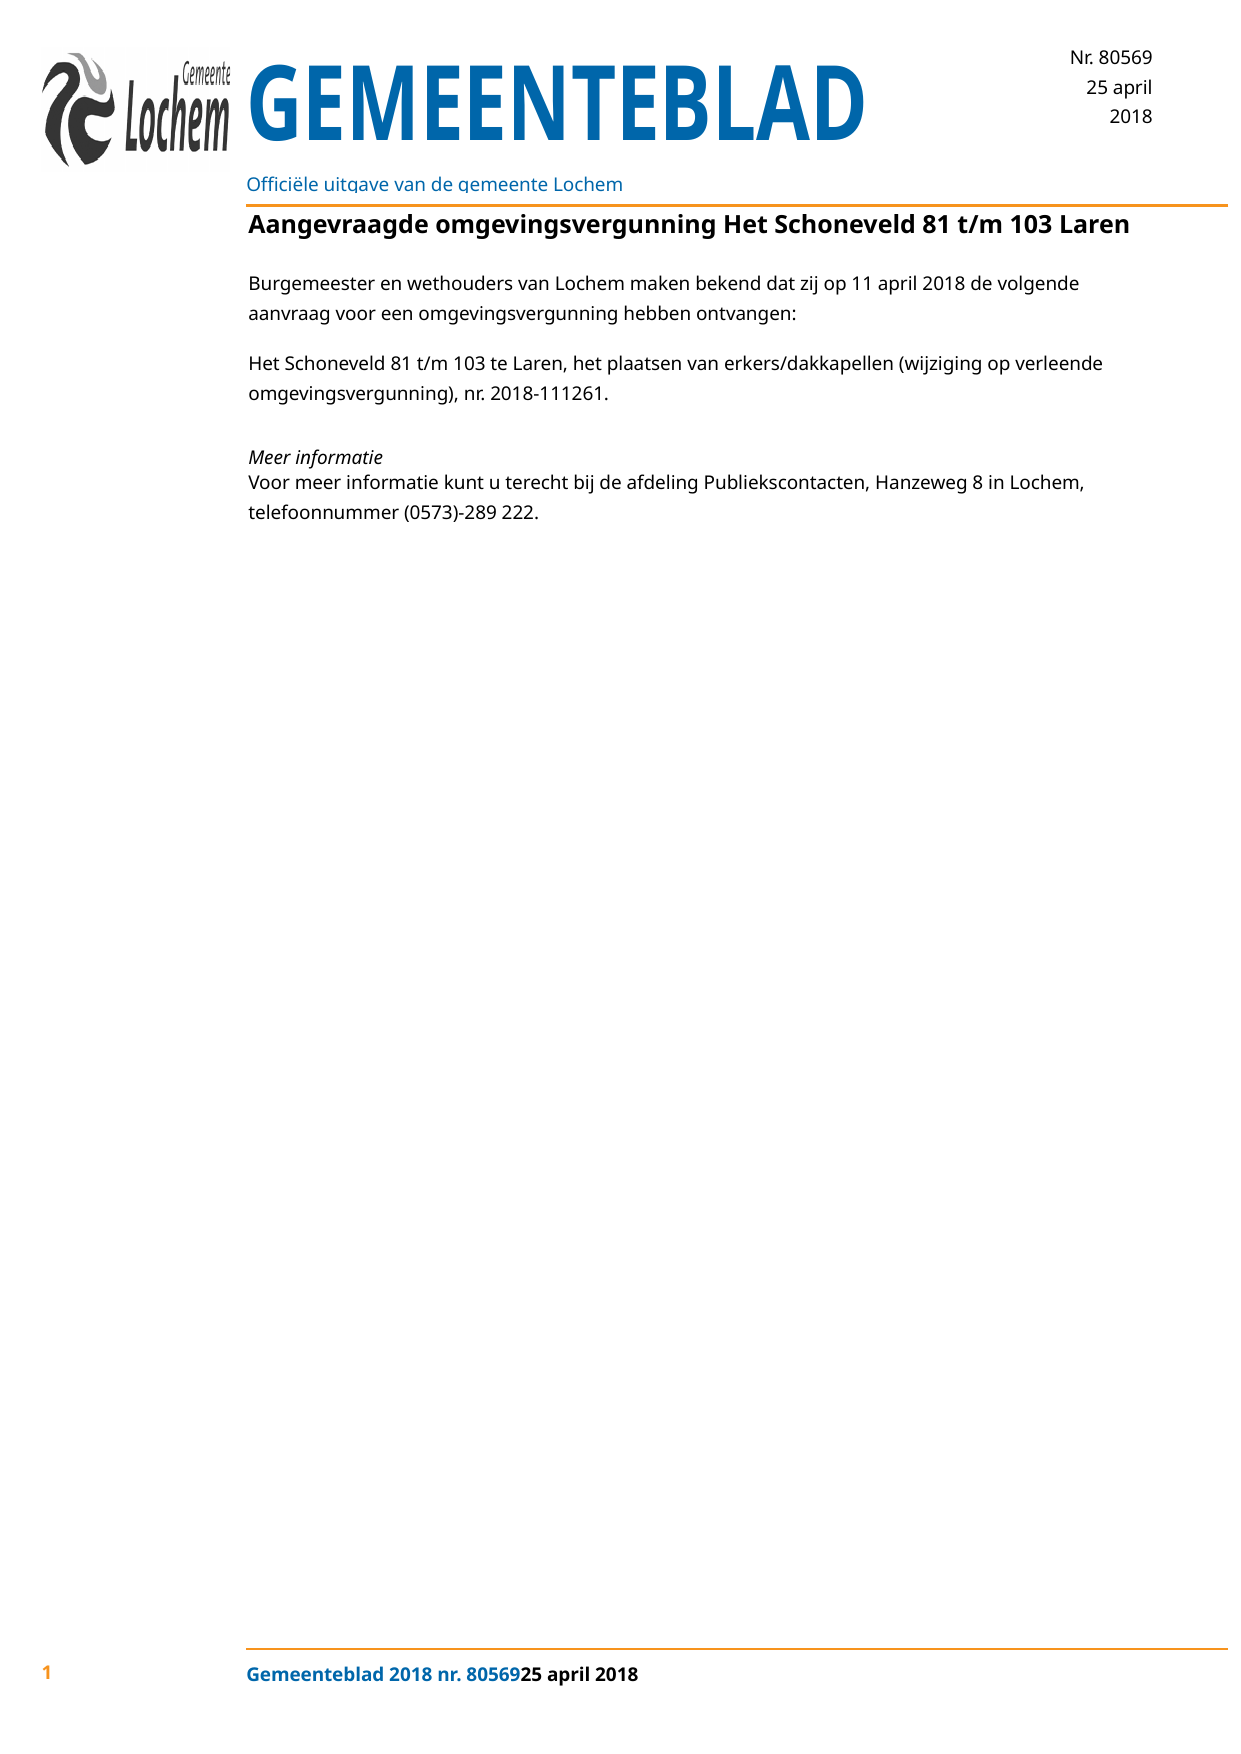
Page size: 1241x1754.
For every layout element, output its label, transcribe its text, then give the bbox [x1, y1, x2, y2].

text Het Schoneveld 81 t/m 103 te Laren, het plaatsen van erkers/dakkapellen (wijziging op verleende omgevingsvergunning), nr. 2018-111261. [248, 350, 1152, 406]
picture [41, 47, 231, 172]
text Burgemeester en wethouders van Lochem maken bekend dat zij op 11 april 2018 de volgende aanvraag voor een omgevingsvergunning hebben ontvangen: [248, 270, 1152, 326]
text Aangevraagde omgevingsvergunning Het Schoneveld 81 t/m 103 Laren [248, 207, 1152, 241]
text Meer informatie [248, 444, 1152, 469]
text Voor meer informatie kunt u terecht bij de afdeling Publiekscontacten, Hanzeweg 8 in Lochem, telefoonnummer (0573)-289 222. [248, 469, 1152, 525]
